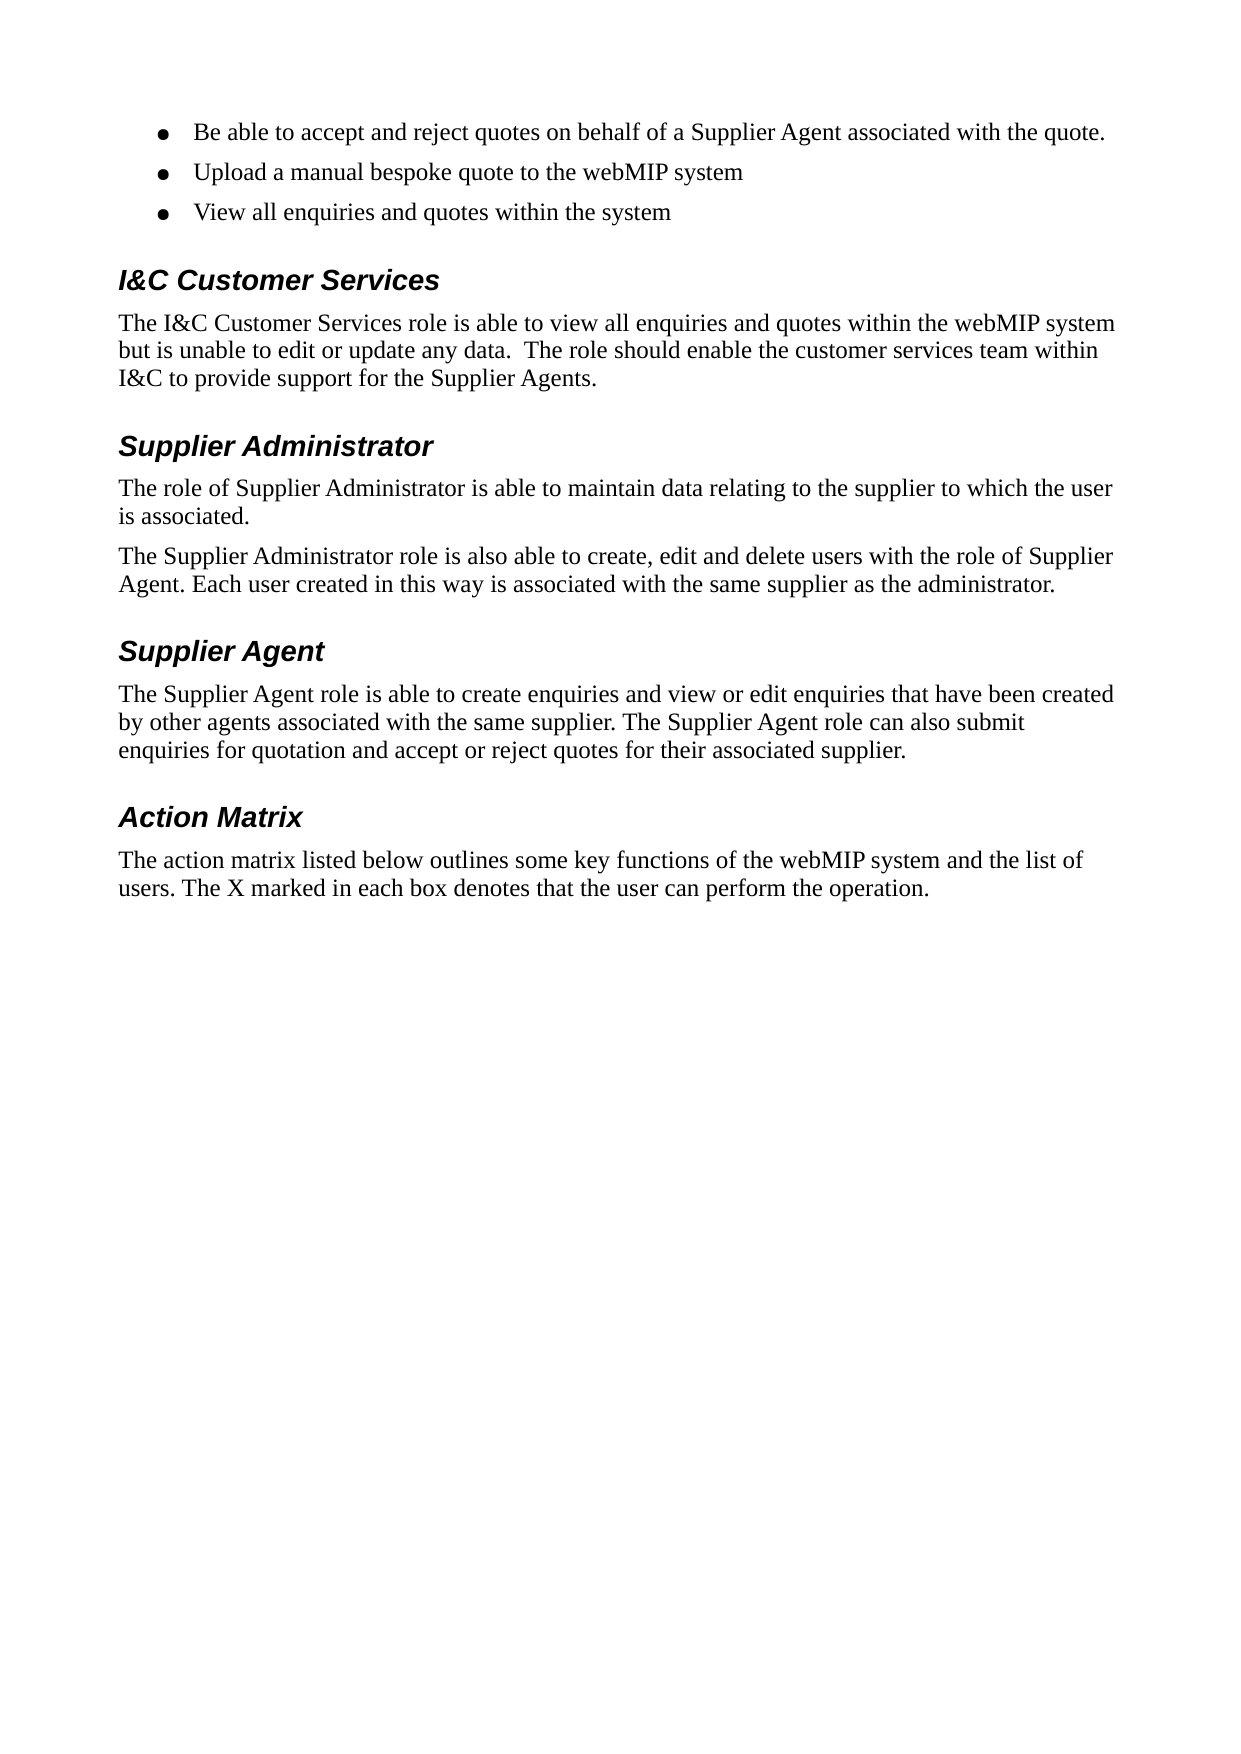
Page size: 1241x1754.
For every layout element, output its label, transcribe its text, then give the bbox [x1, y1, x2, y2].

text The role of Supplier Administrator is able to maintain data relating to the supplier to which the user is associated. [118, 474, 1122, 530]
subtitle I&C Customer Services [118, 264, 1122, 296]
list View all enquiries and quotes within the system [156, 198, 1122, 226]
text The Supplier Agent role is able to create enquiries and view or edit enquiries that have been created by other agents associated with the same supplier. The Supplier Agent role can also submit enquiries for quotation and accept or reject quotes for their associated supplier. [118, 681, 1122, 764]
list Upload a manual bespoke quote to the webMIP system [156, 158, 1122, 186]
subtitle Action Matrix [118, 801, 1122, 834]
text The action matrix listed below outlines some key functions of the webMIP system and the list of users. The X marked in each box denotes that the user can perform the operation. [118, 846, 1122, 902]
list Be able to accept and reject quotes on behalf of a Supplier Agent associated with the quote. [156, 118, 1122, 146]
text The I&C Customer Services role is able to view all enquiries and quotes within the webMIP system but is unable to edit or update any data. The role should enable the customer services team within I&C to provide support for the Supplier Agents. [118, 309, 1122, 392]
subtitle Supplier Agent [118, 635, 1122, 668]
text The Supplier Administrator role is also able to create, edit and delete users with the role of Supplier Agent. Each user created in this way is associated with the same supplier as the administrator. [118, 542, 1122, 598]
subtitle Supplier Administrator [118, 429, 1122, 462]
